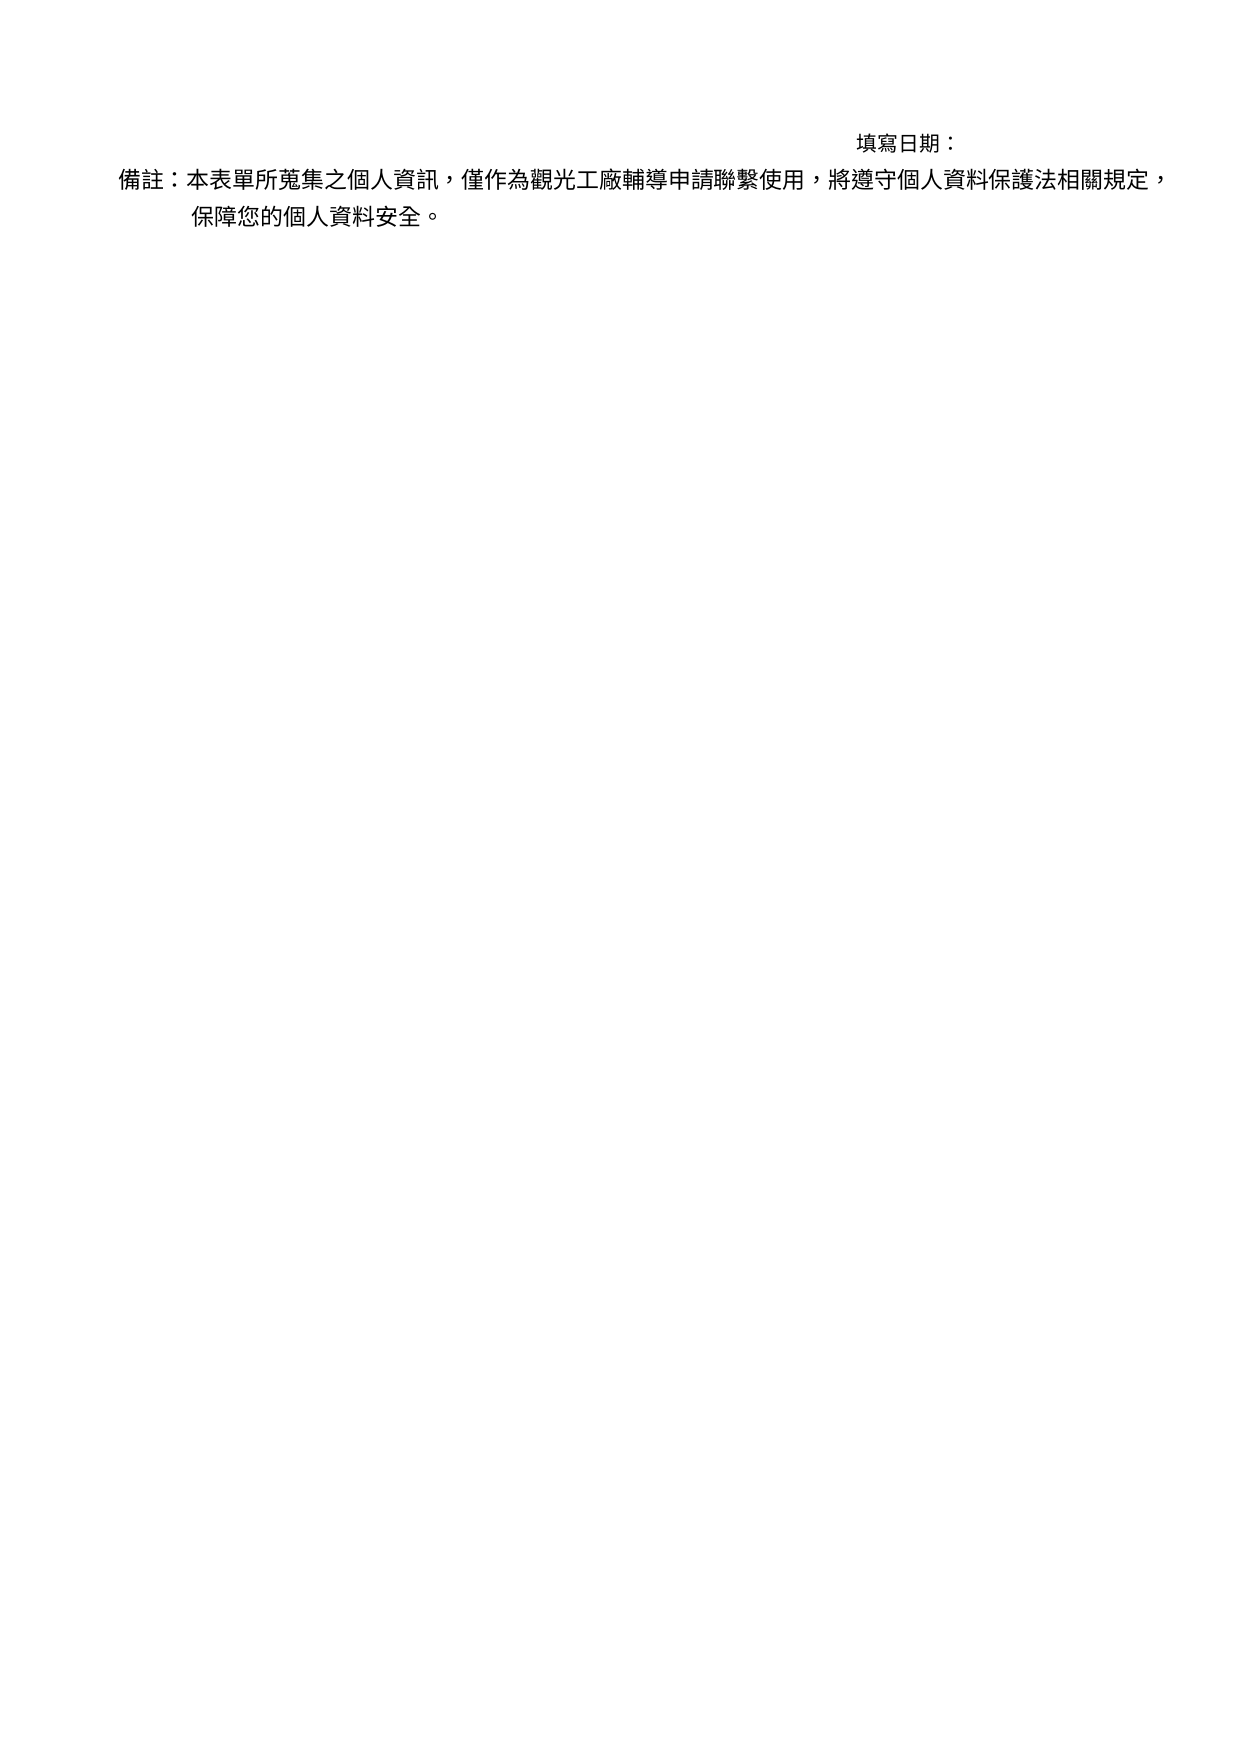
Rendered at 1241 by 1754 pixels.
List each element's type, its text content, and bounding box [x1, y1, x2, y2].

text 填寫日期： [118, 127, 1122, 157]
text 備註：本表單所蒐集之個人資訊，僅作為觀光工廠輔導申請聯繫使用，將遵守個人資料保護法相關規定，保障您的個人資料安全。 [118, 157, 1178, 232]
